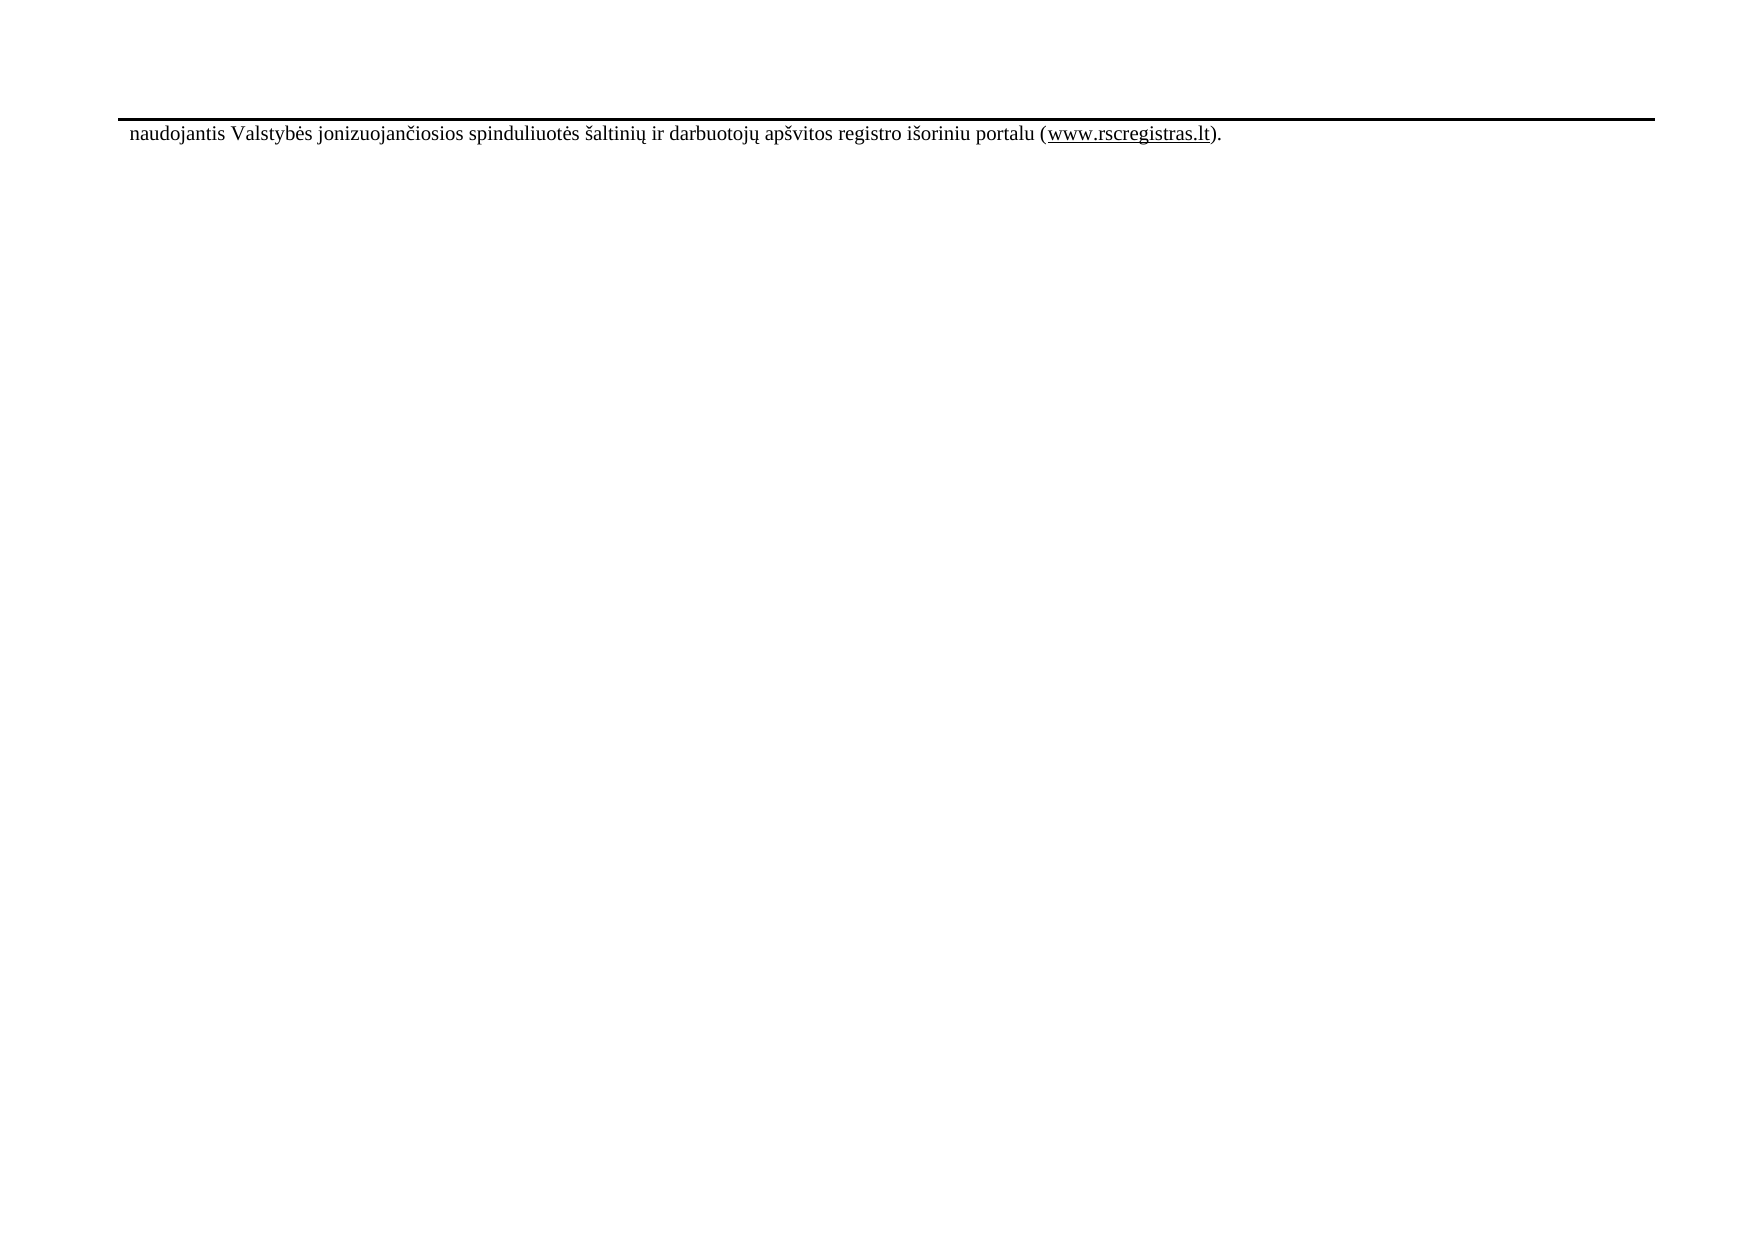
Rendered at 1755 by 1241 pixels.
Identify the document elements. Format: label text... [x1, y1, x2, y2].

table_cell naudojantis Valstybės jonizuojančiosios spinduliuotės šaltinių ir darbuotojų apšvitos registro išoriniu portalu (www.rscregistras.lt). [118, 121, 1655, 145]
table_cell [1655, 118, 1665, 145]
